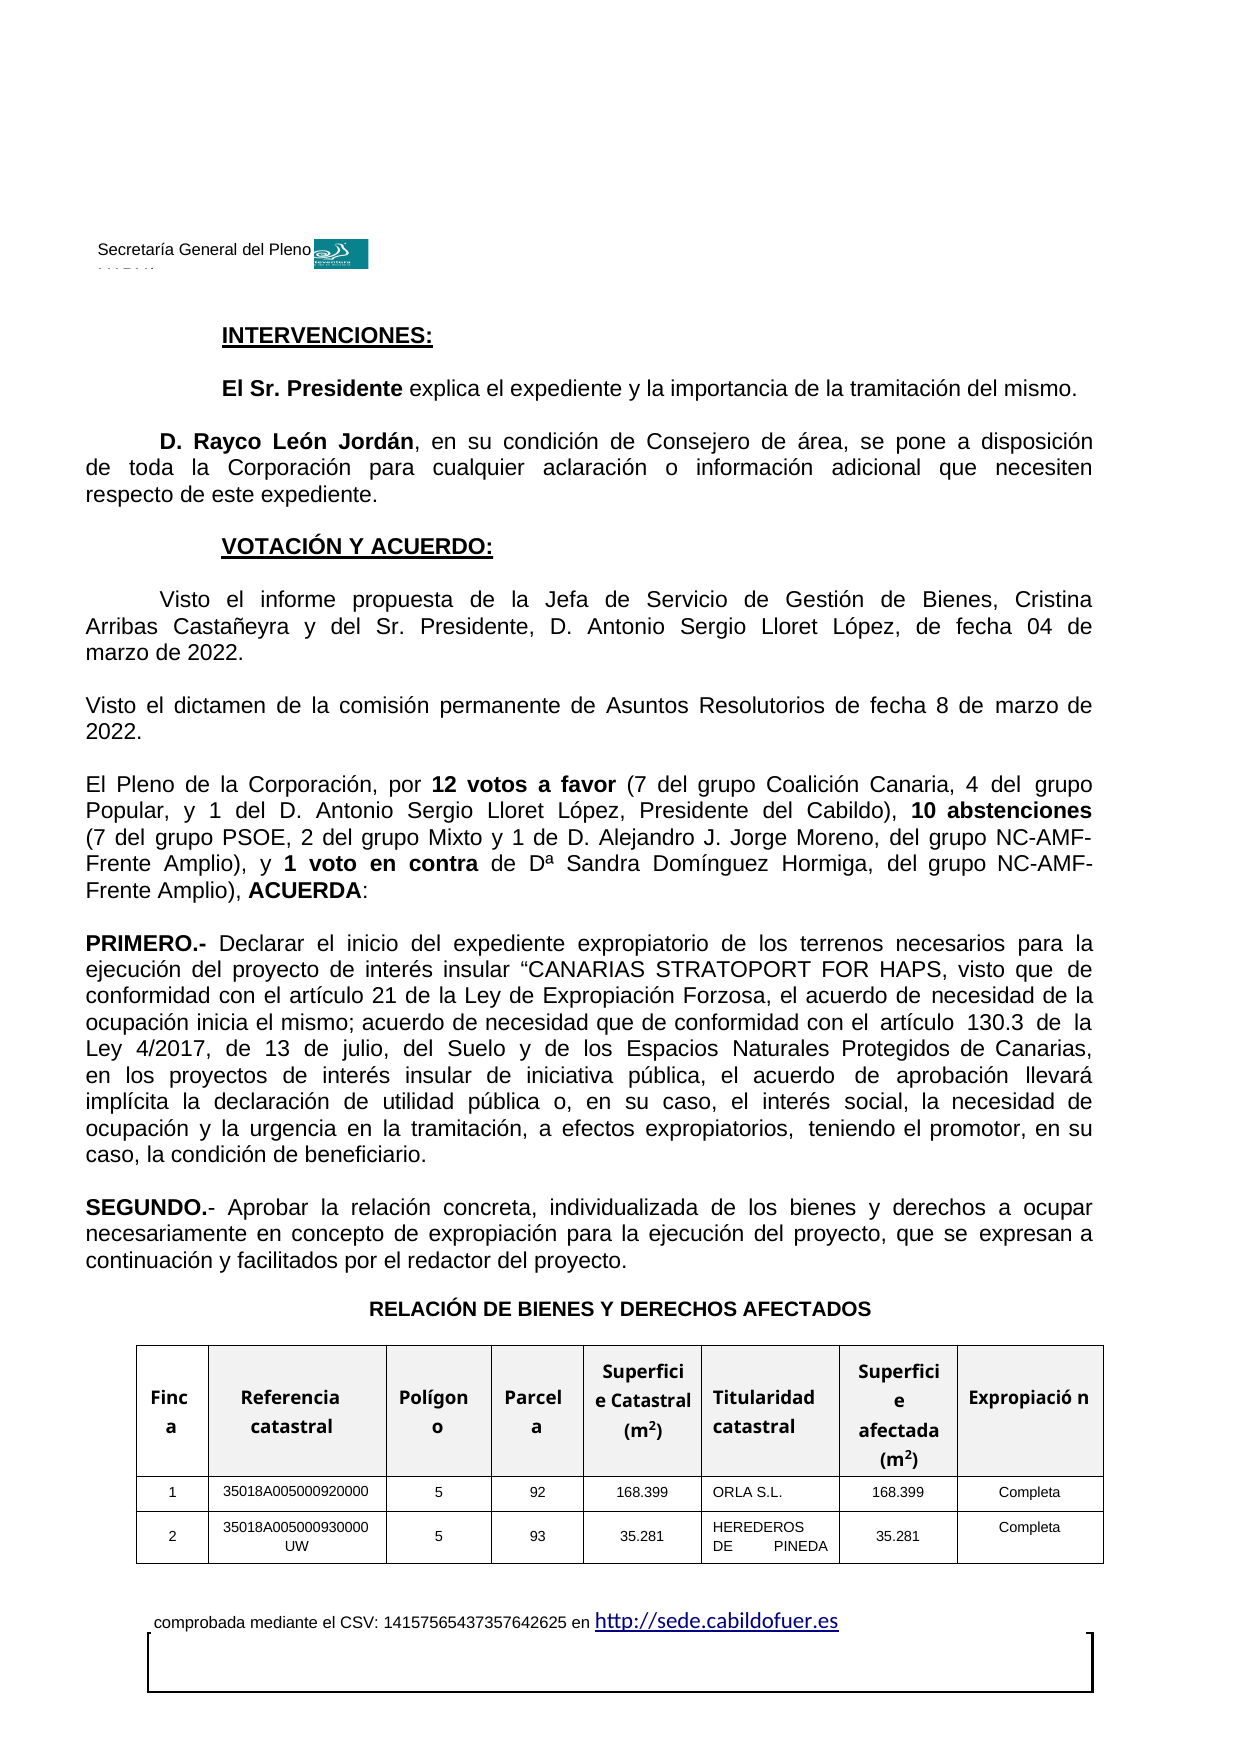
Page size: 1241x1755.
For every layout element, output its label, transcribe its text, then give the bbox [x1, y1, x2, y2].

text El Pleno de la Corporación, por 12 votos a favor (7 del grupo Coalición Canaria, 4 del grupo Popular, y 1 del D. Antonio Sergio Lloret López, Presidente del Cabildo), 10 abstenciones (7 del grupo PSOE, 2 del grupo Mixto y 1 de D. Alejandro J. Jorge Moreno, del grupo NC-AMF-Frente Amplio), y 1 voto en contra de Dª Sandra Domínguez Hormiga, del grupo NC-AMF-Frente Amplio), ACUERDA: [85, 771, 1093, 903]
table_header Parcel a [492, 1346, 583, 1476]
table_header Polígon o [387, 1346, 491, 1476]
table_cell Completa [958, 1477, 1103, 1511]
table_cell 5 [387, 1477, 491, 1511]
table_cell Completa [958, 1512, 1103, 1563]
text RELACIÓN DE BIENES Y DERECHOS AFECTADOS [369, 1297, 1116, 1321]
table_header Expropiació n [958, 1346, 1103, 1476]
picture [314, 239, 369, 269]
table_cell 1 [137, 1477, 208, 1511]
text Visto el dictamen de la comisión permanente de Asuntos Resolutorios de fecha 8 de marzo de 2022. [85, 692, 1093, 744]
table_header Referencia catastral [209, 1346, 386, 1476]
table_header Superfici e Catastral (m2) [584, 1346, 701, 1476]
table_cell 35.281 [840, 1512, 957, 1563]
text El Sr. Presidente explica el expediente y la importancia de la tramitación del mismo. [222, 375, 1116, 401]
table_header Finc a [137, 1346, 208, 1476]
text SEGUNDO.- Aprobar la relación concreta, individualizada de los bienes y derechos a ocupar necesariamente en concepto de expropiación para la ejecución del proyecto, que se expresan a continuación y facilitados por el redactor del proyecto. [85, 1194, 1093, 1273]
table_cell 168.399 [584, 1477, 701, 1511]
text D. Rayco León Jordán, en su condición de Consejero de área, se pone a disposición de toda la Corporación para cualquier aclaración o información adicional que necesiten respecto de este expediente. [85, 428, 1093, 507]
table_cell 93 [492, 1512, 583, 1563]
table_cell 2 [137, 1512, 208, 1563]
table_header Superfici e afectada (m2) [840, 1346, 957, 1476]
table_cell 92 [492, 1477, 583, 1511]
table_cell 5 [387, 1512, 491, 1563]
table_cell 168.399 [840, 1477, 957, 1511]
table_cell 35018A005000930000 UW [209, 1512, 386, 1563]
table_cell ORLA S.L. [702, 1477, 839, 1511]
text Visto el informe propuesta de la Jefa de Servicio de Gestión de Bienes, Cristina Arribas Castañeyra y del Sr. Presidente, D. Antonio Sergio Lloret López, de fecha 04 de marzo de 2022. [85, 586, 1093, 665]
table_cell 35.281 [584, 1512, 701, 1563]
text INTERVENCIONES: [222, 322, 1116, 348]
table_header Titularidad catastral [702, 1346, 839, 1476]
table_cell 35018A005000920000 [209, 1477, 386, 1511]
subtitle VOTACIÓN Y ACUERDO: [221, 533, 1116, 560]
text PRIMERO.- Declarar el inicio del expediente expropiatorio de los terrenos necesarios para la ejecución del proyecto de interés insular “CANARIAS STRATOPORT FOR HAPS, visto que de conformidad con el artículo 21 de la Ley de Expropiación Forzosa, el acuerdo de necesidad de la ocupación inicia el mismo; acuerdo de necesidad que de conformidad con el artículo 130.3 de la Ley 4/2017, de 13 de julio, del Suelo y de los Espacios Naturales Protegidos de Canarias, en los proyectos de interés insular de iniciativa pública, el acuerdo de aprobación llevará implícita la declaración de utilidad pública o, en su caso, el interés social, la necesidad de ocupación y la urgencia en la tramitación, a efectos expropiatorios, teniendo el promotor, en su caso, la condición de beneficiario. [85, 929, 1093, 1167]
table_cell HEREDEROS DE PINEDA [702, 1512, 839, 1563]
